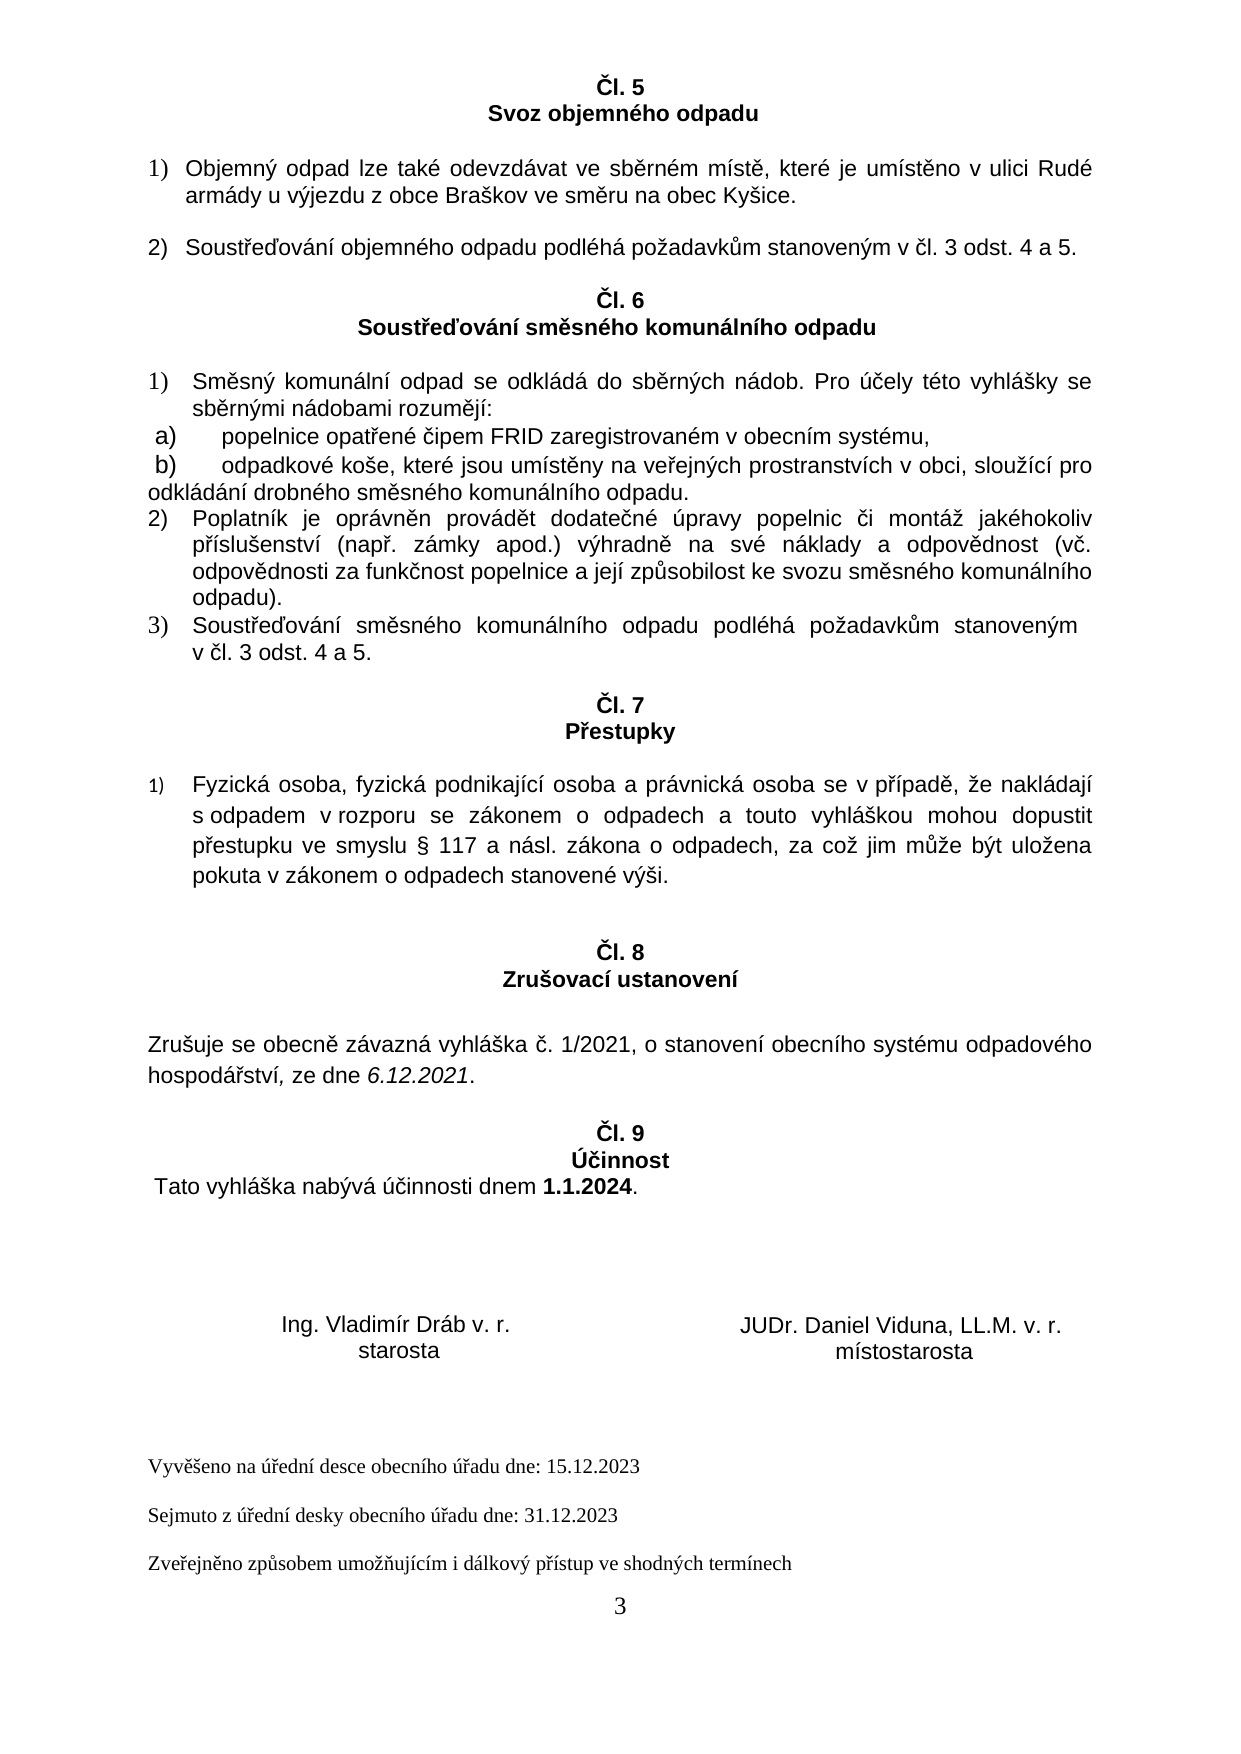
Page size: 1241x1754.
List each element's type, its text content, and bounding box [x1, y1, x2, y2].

list Směsný komunální odpad se odkládá do sběrných nádob. Pro účely této vyhlášky se sběrnými nádobami rozumějí: [148, 366, 1092, 421]
table_cell [650, 1370, 1152, 1430]
text Čl. 9 [148, 1120, 1092, 1147]
table_cell [148, 1370, 650, 1430]
table_header JUDr. Daniel Viduna, LL.M. v. r. místostarosta [650, 1252, 1152, 1370]
text Čl. 7 [148, 692, 1092, 718]
table_header Ing. Vladimír Dráb v. r. starosta [148, 1252, 650, 1370]
list Objemný odpad lze také odevzdávat ve sběrném místě, které je umístěno v ulici Rudé armády u výjezdu z obce Braškov ve směru na obec Kyšice. [148, 153, 1092, 208]
text Čl. 6 [148, 287, 1092, 313]
text Soustřeďování směsného komunálního odpadu [148, 313, 1092, 340]
text Svoz objemného odpadu [148, 100, 1092, 127]
text Zrušovací ustanovení [148, 966, 1092, 992]
list odpadkové koše, které jsou umístěny na veřejných prostranstvích v obci, sloužící pro odkládání drobného směsného komunálního odpadu. [148, 450, 1092, 505]
text Vyvěšeno na úřední desce obecního úřadu dne: 15.12.2023 [148, 1454, 1092, 1478]
text Sejmuto z úřední desky obecního úřadu dne: 31.12.2023 [148, 1502, 1092, 1527]
list popelnice opatřené čipem FRID zaregistrovaném v obecním systému, [148, 421, 1092, 450]
list Fyzická osoba, fyzická podnikající osoba a právnická osoba se v případě, že nakládají s odpadem v rozporu se zákonem o odpadech a touto vyhláškou mohou dopustit přestupku ve smyslu § 117 a násl. zákona o odpadech, za což jim může být uložena pokuta v zákonem o odpadech stanovené výši. [148, 771, 1092, 888]
text Zrušuje se obecně závazná vyhláška č. 1/2021, o stanovení obecního systému odpadového hospodářství, ze dne 6.12.2021. [148, 1031, 1092, 1089]
text Tato vyhláška nabývá účinnosti dnem 1.1.2024. [148, 1173, 1092, 1199]
list Poplatník je oprávněn provádět dodatečné úpravy popelnic či montáž jakéhokoliv příslušenství (např. zámky apod.) výhradně na své náklady a odpovědnost (vč. odpovědnosti za funkčnost popelnice a její způsobilost ke svozu směsného komunálního odpadu). [148, 505, 1092, 611]
text Čl. 5 [148, 74, 1092, 100]
text Čl. 8 [148, 939, 1092, 966]
text Přestupky [148, 718, 1092, 745]
text Účinnost [148, 1147, 1092, 1173]
list Soustřeďování směsného komunálního odpadu podléhá požadavkům stanoveným v čl. 3 odst. 4 a 5. [148, 611, 1092, 666]
text Zveřejněno způsobem umožňujícím i dálkový přístup ve shodných termínech [148, 1551, 1092, 1575]
list Soustřeďování objemného odpadu podléhá požadavkům stanoveným v čl. 3 odst. 4 a 5. [148, 234, 1092, 261]
